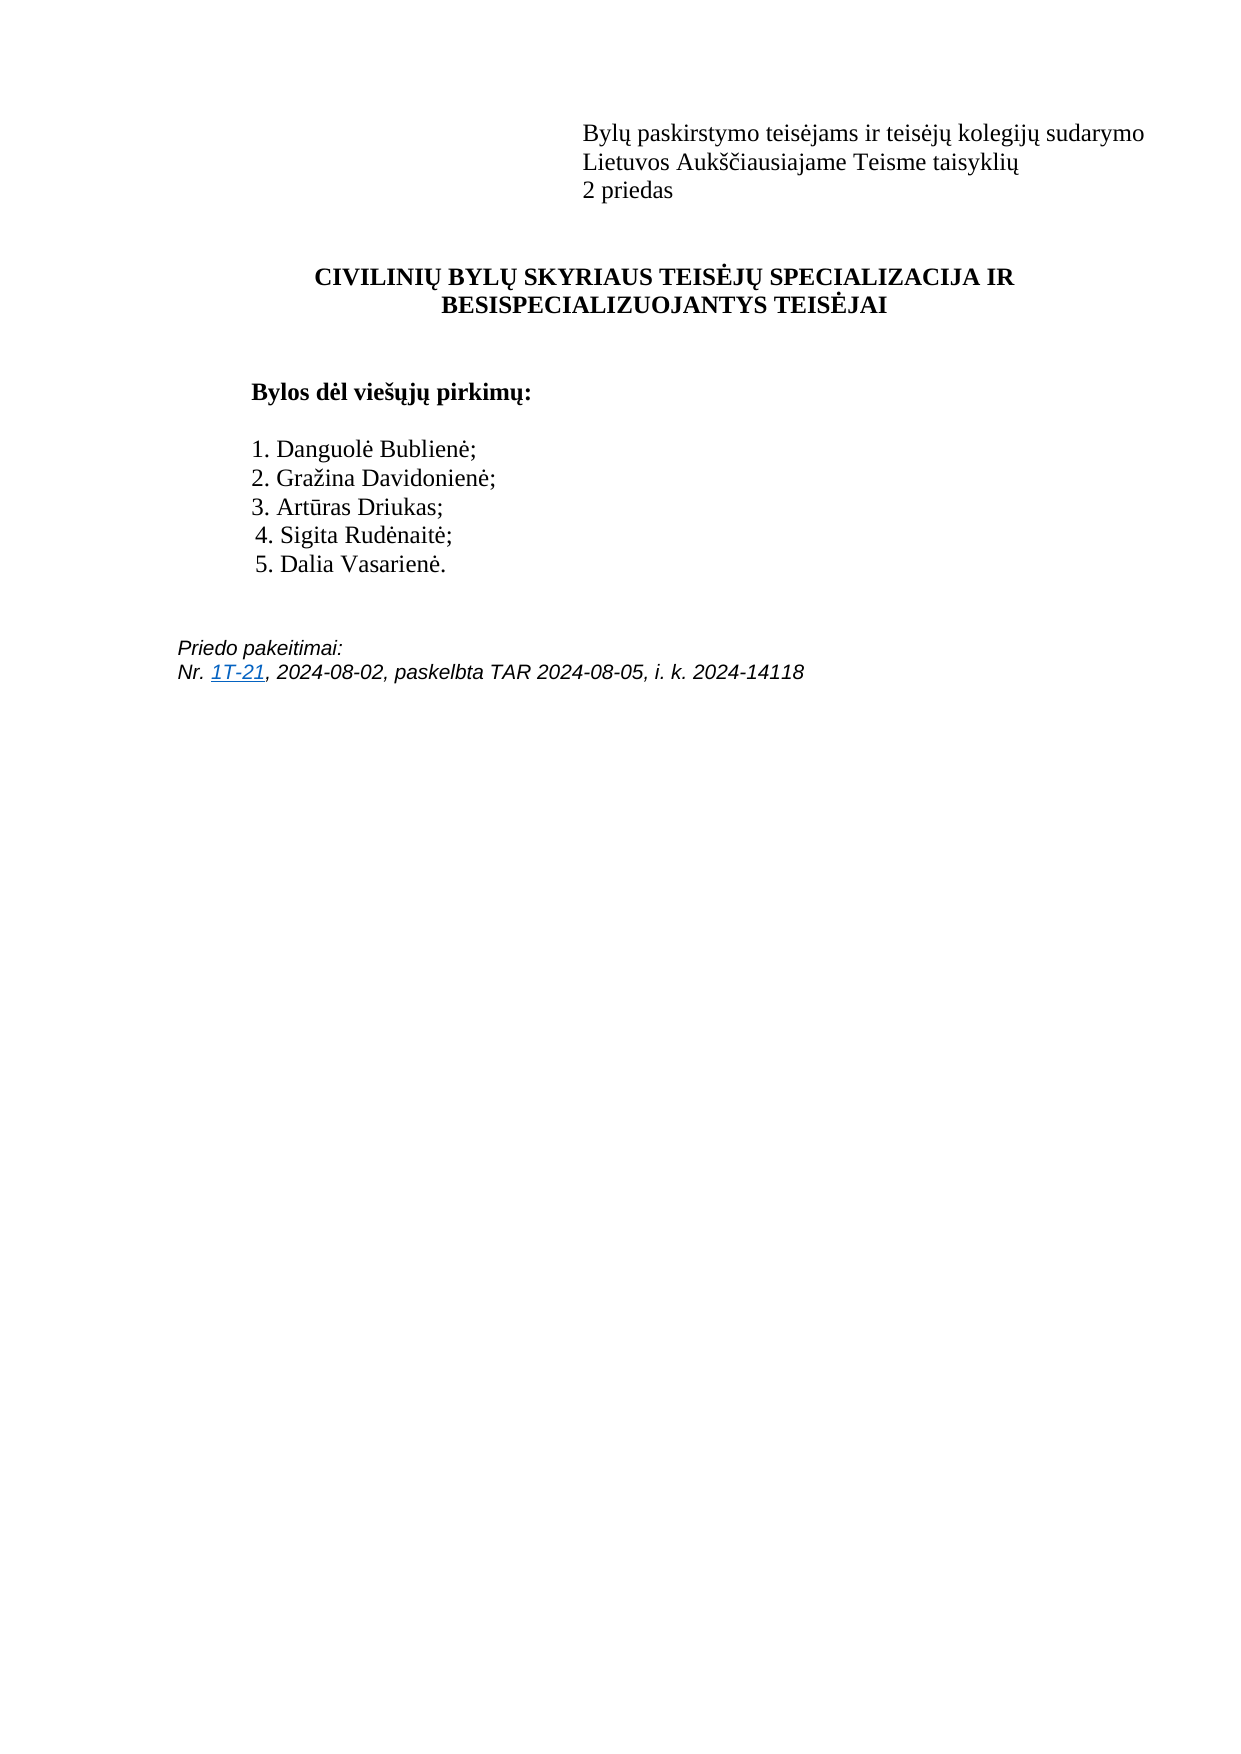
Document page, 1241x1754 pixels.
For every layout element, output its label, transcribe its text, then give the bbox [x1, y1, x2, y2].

text 3. Artūras Driukas; [251, 492, 1152, 521]
text 2 priedas [582, 176, 1152, 204]
text Bylos dėl viešųjų pirkimų: [177, 377, 1152, 406]
text CIVILINIŲ BYLŲ SKYRIAUS TEISĖJŲ SPECIALIZACIJA IR BESISPECIALIZUOJANTYS TEISĖJAI [177, 262, 1152, 319]
text 1. Danguolė Bublienė; [251, 434, 1152, 463]
text Bylų paskirstymo teisėjams ir teisėjų kolegijų sudarymo [582, 118, 1152, 147]
text 4. Sigita Rudėnaitė; [177, 521, 1152, 549]
text 2. Gražina Davidonienė; [251, 463, 1152, 492]
text 5. Dalia Vasarienė. [177, 549, 1152, 578]
text Priedo pakeitimai: [177, 636, 1152, 659]
text Lietuvos Aukščiausiajame Teisme taisyklių [582, 147, 1152, 176]
text Nr. 1T-21, 2024-08-02, paskelbta TAR 2024-08-05, i. k. 2024-14118 [177, 659, 1152, 683]
